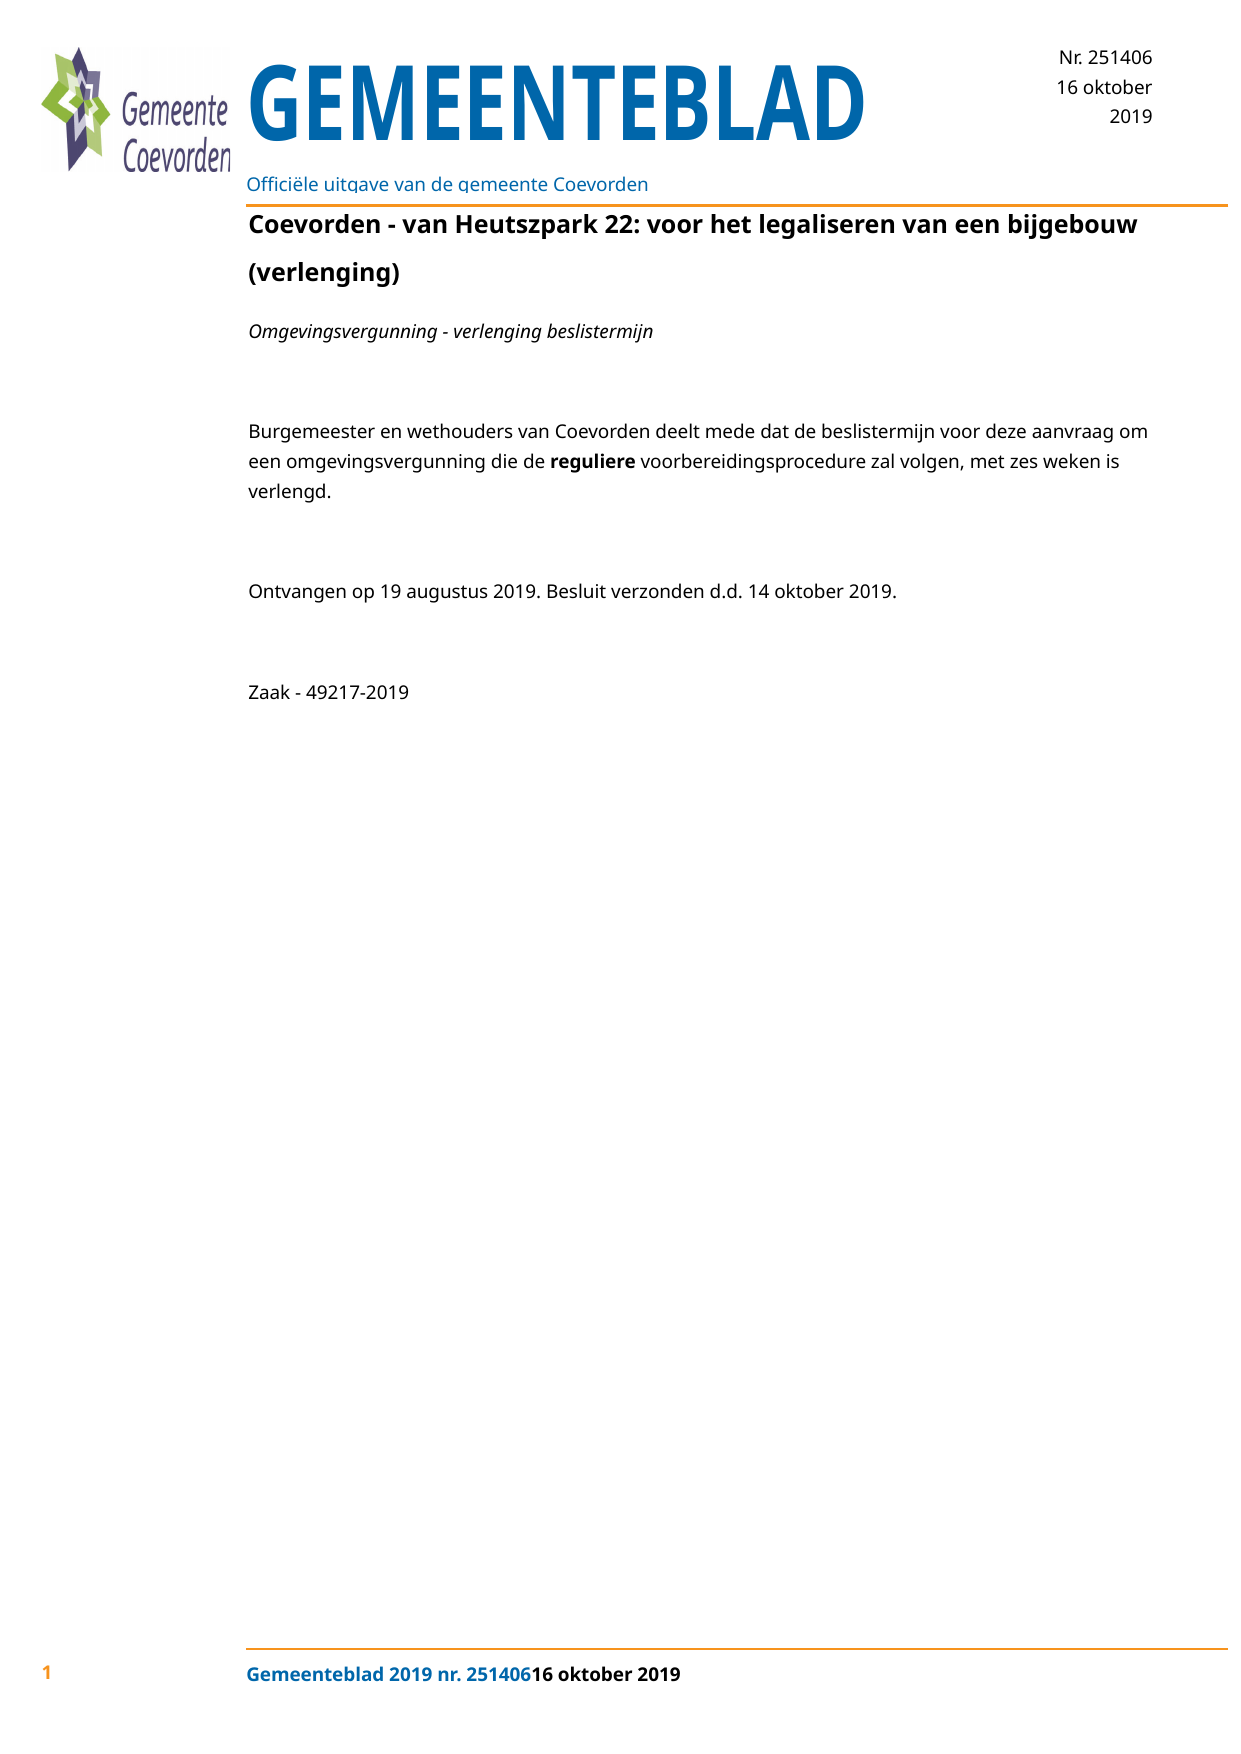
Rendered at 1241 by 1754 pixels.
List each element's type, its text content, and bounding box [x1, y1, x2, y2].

text Omgevingsvergunning - verlenging beslistermijn [248, 318, 1152, 344]
text Burgemeester en wethouders van Coevorden deelt mede dat de beslistermijn voor deze aanvraag om een omgevingsvergunning die de reguliere voorbereidingsprocedure zal volgen, met zes weken is verlengd. [248, 419, 1152, 504]
picture [41, 47, 231, 172]
text Zaak - 49217-2019 [248, 679, 1152, 705]
text Ontvangen op 19 augustus 2019. Besluit verzonden d.d. 14 oktober 2019. [248, 579, 1152, 604]
text Coevorden - van Heutszpark 22: voor het legaliseren van een bijgebouw (verlenging) [248, 207, 1152, 288]
